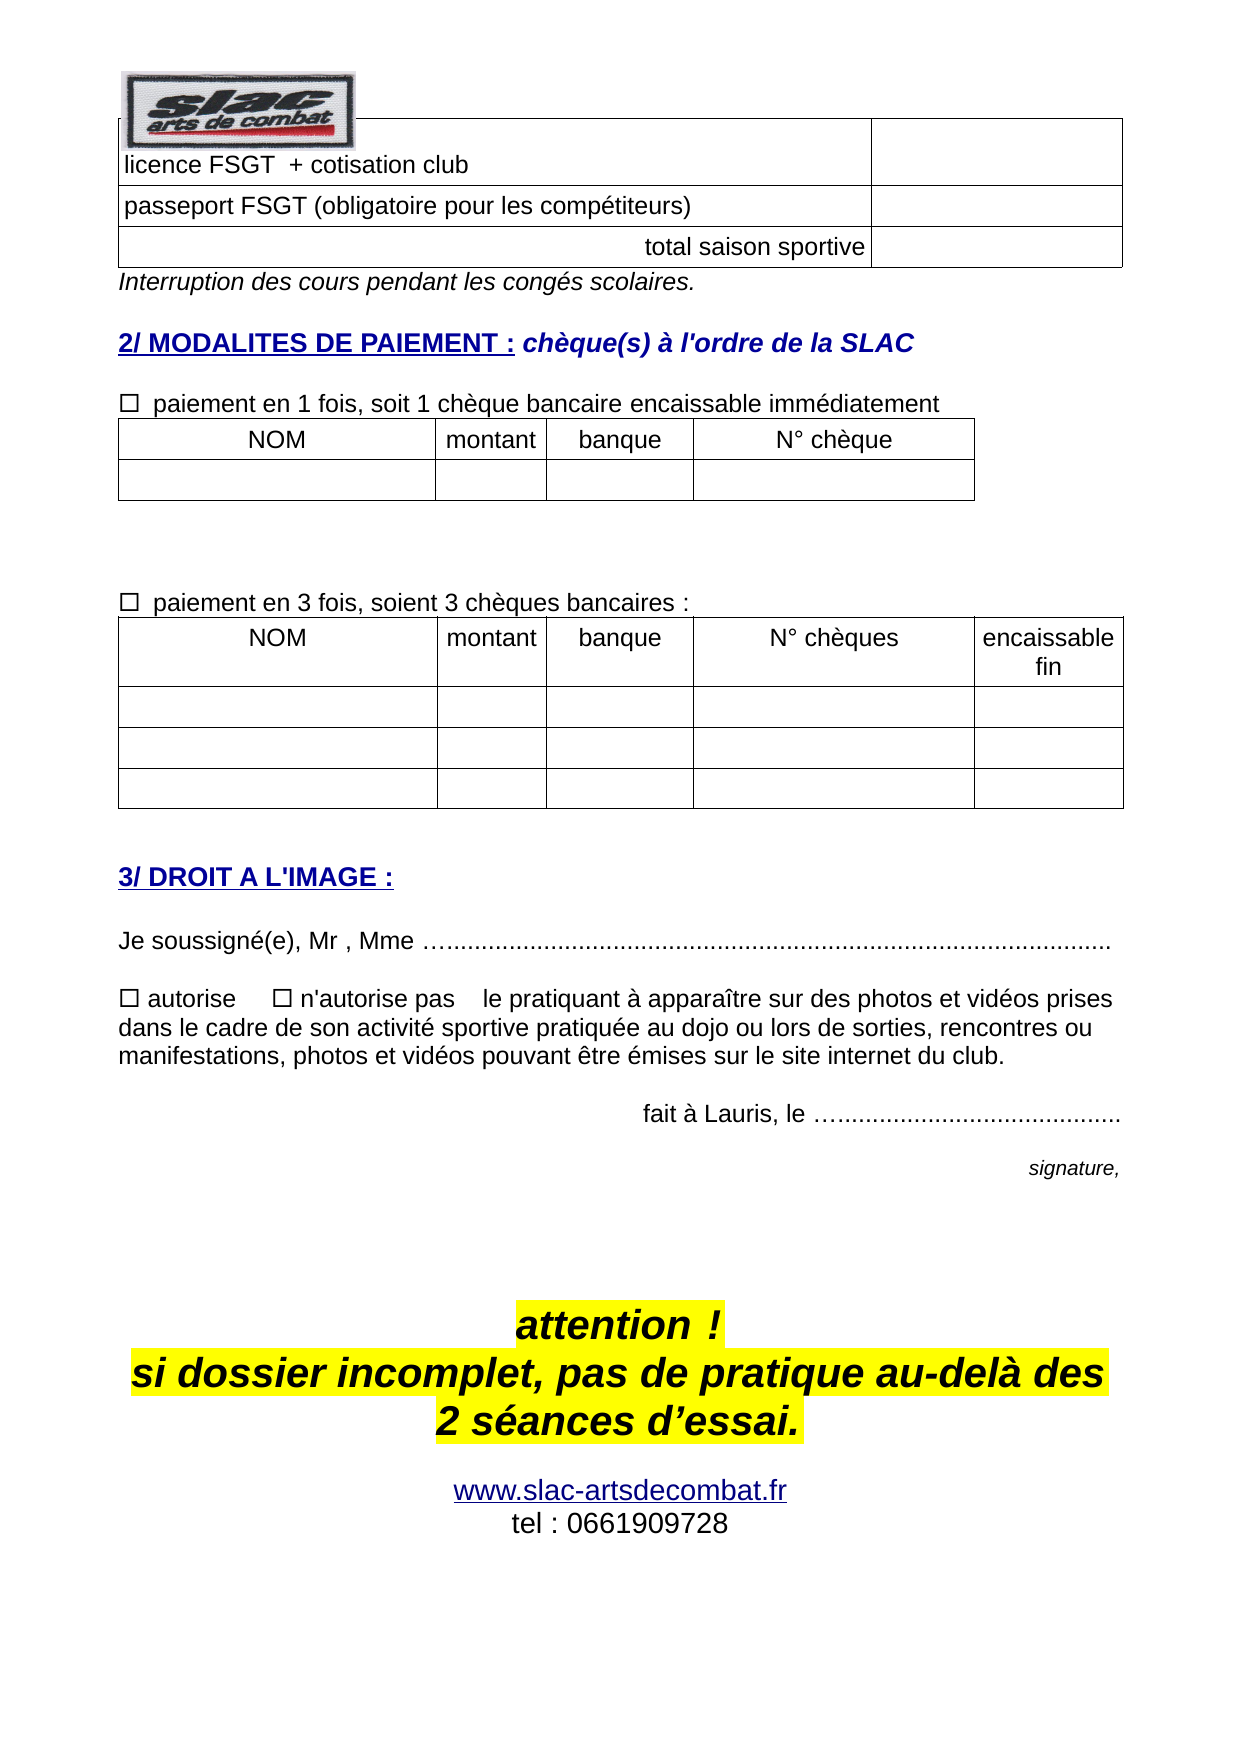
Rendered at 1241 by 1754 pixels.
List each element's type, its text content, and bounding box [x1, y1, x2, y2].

table_cell [547, 460, 693, 500]
table_header montant [438, 618, 546, 686]
table_cell [975, 728, 1123, 767]
table_cell [872, 186, 1122, 226]
text  paiement en 3 fois, soient 3 chèques bancaires : [118, 588, 1122, 616]
table_cell [119, 460, 435, 500]
table_cell [694, 460, 974, 500]
table_header [872, 119, 1122, 185]
text Je soussigné(e), Mr , Mme …................................................................................................ [118, 926, 1122, 955]
text attention ! [118, 1300, 1122, 1348]
table_cell [119, 769, 437, 808]
table_header montant [436, 419, 546, 459]
table_header NOM [119, 419, 435, 459]
table_cell [547, 769, 693, 808]
text 2/ MODALITES DE PAIEMENT : chèque(s) à l'ordre de la SLAC [118, 327, 1122, 358]
table_cell [438, 687, 546, 727]
text 3/ DROIT A L'IMAGE : [118, 861, 1122, 893]
table_cell [436, 460, 546, 500]
table_cell [694, 769, 974, 808]
table_cell [438, 769, 546, 808]
table_cell [119, 728, 437, 767]
table_header N° chèques [694, 618, 974, 686]
text fait à Lauris, le …......................................... [118, 1099, 1122, 1127]
table_cell [975, 687, 1123, 727]
text www.slac-artsdecombat.fr [118, 1472, 1122, 1506]
table_header banque [547, 618, 693, 686]
table_cell passeport FSGT (obligatoire pour les compétiteurs) [119, 186, 871, 226]
text si dossier incomplet, pas de pratique au-delà des 2 séances d’essai. [118, 1348, 1122, 1444]
table_header N° chèque [694, 419, 974, 459]
table_cell [694, 728, 974, 767]
table_cell total saison sportive [119, 227, 871, 266]
table_cell [547, 728, 693, 767]
text  paiement en 1 fois, soit 1 chèque bancaire encaissable immédiatement [118, 389, 1122, 418]
text signature, [118, 1156, 1122, 1180]
text Interruption des cours pendant les congés scolaires. [118, 268, 1122, 296]
table_header NOM [119, 618, 437, 686]
table_header banque [547, 419, 693, 459]
table_cell [119, 687, 437, 727]
table_cell [975, 769, 1123, 808]
table_cell [547, 687, 693, 727]
table_cell [438, 728, 546, 767]
table_header licence FSGT + cotisation club [119, 119, 871, 185]
table_cell [694, 687, 974, 727]
table_header encaissable fin [975, 618, 1123, 686]
text tel : 0661909728 [118, 1506, 1122, 1539]
table_cell [872, 227, 1122, 266]
text  autorise  n'autorise pas le pratiquant à apparaître sur des photos et vidéos prises dans le cadre de son activité sportive pratiquée au dojo ou lors de sorties, rencontres ou manifestations, photos et vidéos pouvant être émises sur le site internet du club. [118, 984, 1122, 1070]
